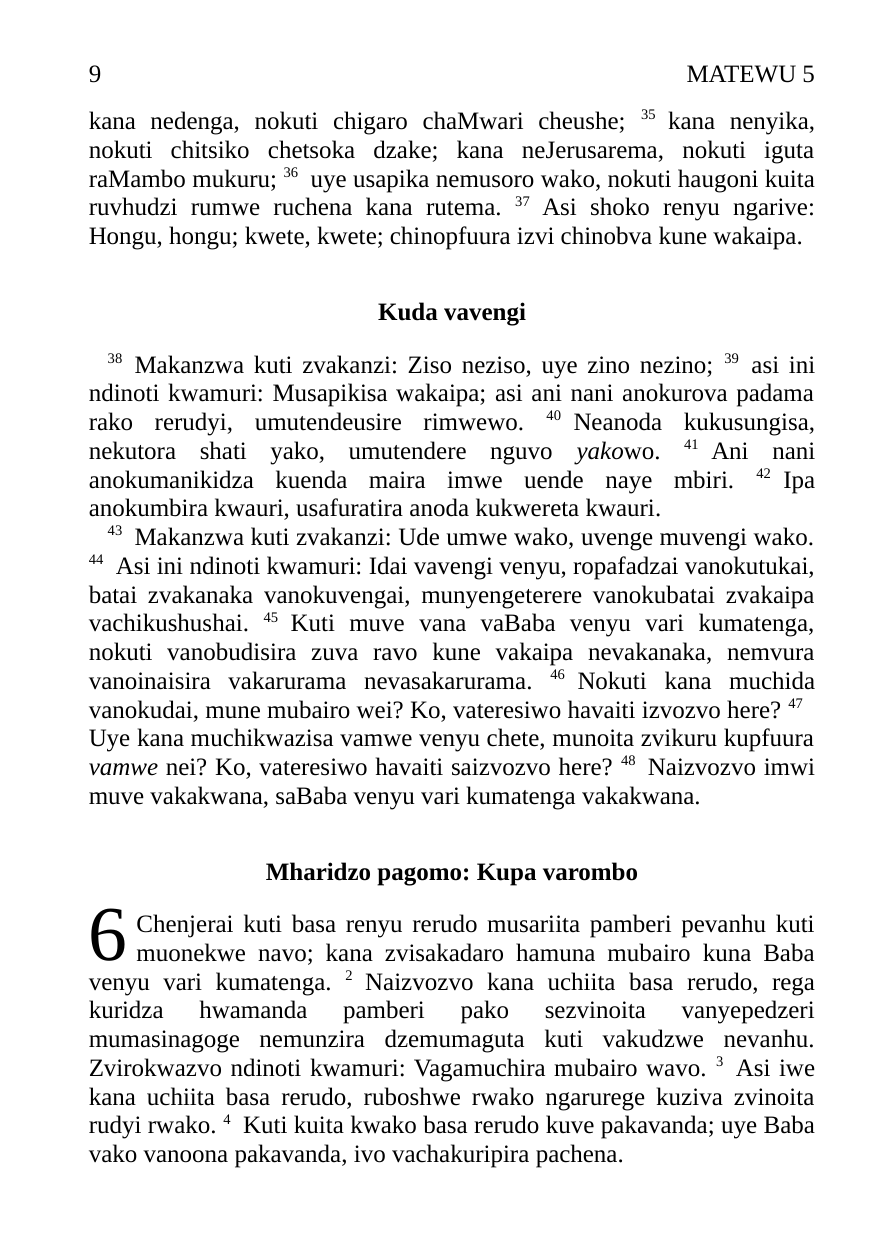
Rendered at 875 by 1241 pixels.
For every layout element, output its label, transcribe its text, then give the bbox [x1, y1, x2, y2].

text kana nedenga, nokuti chigaro chaMwari cheushe; 35 kana nenyika, nokuti chitsiko chetsoka dzake; kana neJerusarema, nokuti iguta raMambo mukuru; 36 uye usapika nemusoro wako, nokuti haugoni kuita ruvhudzi rumwe ruchena kana rutema. 37 Asi shoko renyu ngarive: Hongu, hongu; kwete, kwete; chinopfuura izvi chinobva kune wakaipa. [88, 106, 815, 250]
text Mharidzo pagomo: Kupa varombo [88, 857, 815, 886]
text 38 Makanzwa kuti zvakanzi: Ziso neziso, uye zino nezino; 39 asi ini ndinoti kwamuri: Musapikisa wakaipa; asi ani nani anokurova padama rako rerudyi, umutendeusire rimwewo. 40 Neanoda kukusungisa, nekutora shati yako, umutendere nguvo yakowo. 41 Ani nani anokumanikidza kuenda maira imwe uende naye mbiri. 42 Ipa anokumbira kwauri, usafuratira anoda kukwereta kwauri. [88, 350, 815, 522]
text 43 Makanzwa kuti zvakanzi: Ude umwe wako, uvenge muvengi wako. 44 Asi ini ndinoti kwamuri: Idai vavengi venyu, ropafadzai vanokutukai, batai zvakanaka vanokuvengai, munyengeterere vanokubatai zvakaipa vachikushushai. 45 Kuti muve vana vaBaba venyu vari kumatenga, nokuti vanobudisira zuva ravo kune vakaipa nevakanaka, nemvura vanoinaisira vakarurama nevasakarurama. 46 Nokuti kana muchida vanokudai, mune mubairo wei? Ko, vateresiwo havaiti izvozvo here? 47 Uye kana muchikwazisa vamwe venyu chete, munoita zvikuru kupfuura vamwe nei? Ko, vateresiwo havaiti saizvozvo here? 48 Naizvozvo imwi muve vakakwana, saBaba venyu vari kumatenga vakakwana. [88, 522, 815, 810]
text 6Chenjerai kuti basa renyu rerudo musariita pamberi pevanhu kuti muonekwe navo; kana zvisakadaro hamuna mubairo kuna Baba venyu vari kumatenga. 2 Naizvozvo kana uchiita basa rerudo, rega kuridza hwamanda pamberi pako sezvinoita vanyepedzeri mumasinagoge nemunzira dzemumaguta kuti vakudzwe nevanhu. Zvirokwazvo ndinoti kwamuri: Vagamuchira mubairo wavo. 3 Asi iwe kana uchiita basa rerudo, ruboshwe rwako ngarurege kuziva zvinoita rudyi rwako. 4 Kuti kuita kwako basa rerudo kuve pakavanda; uye Baba vako vanoona pakavanda, ivo vachakuripira pachena. [88, 909, 815, 1168]
text Kuda vavengi [88, 297, 815, 326]
